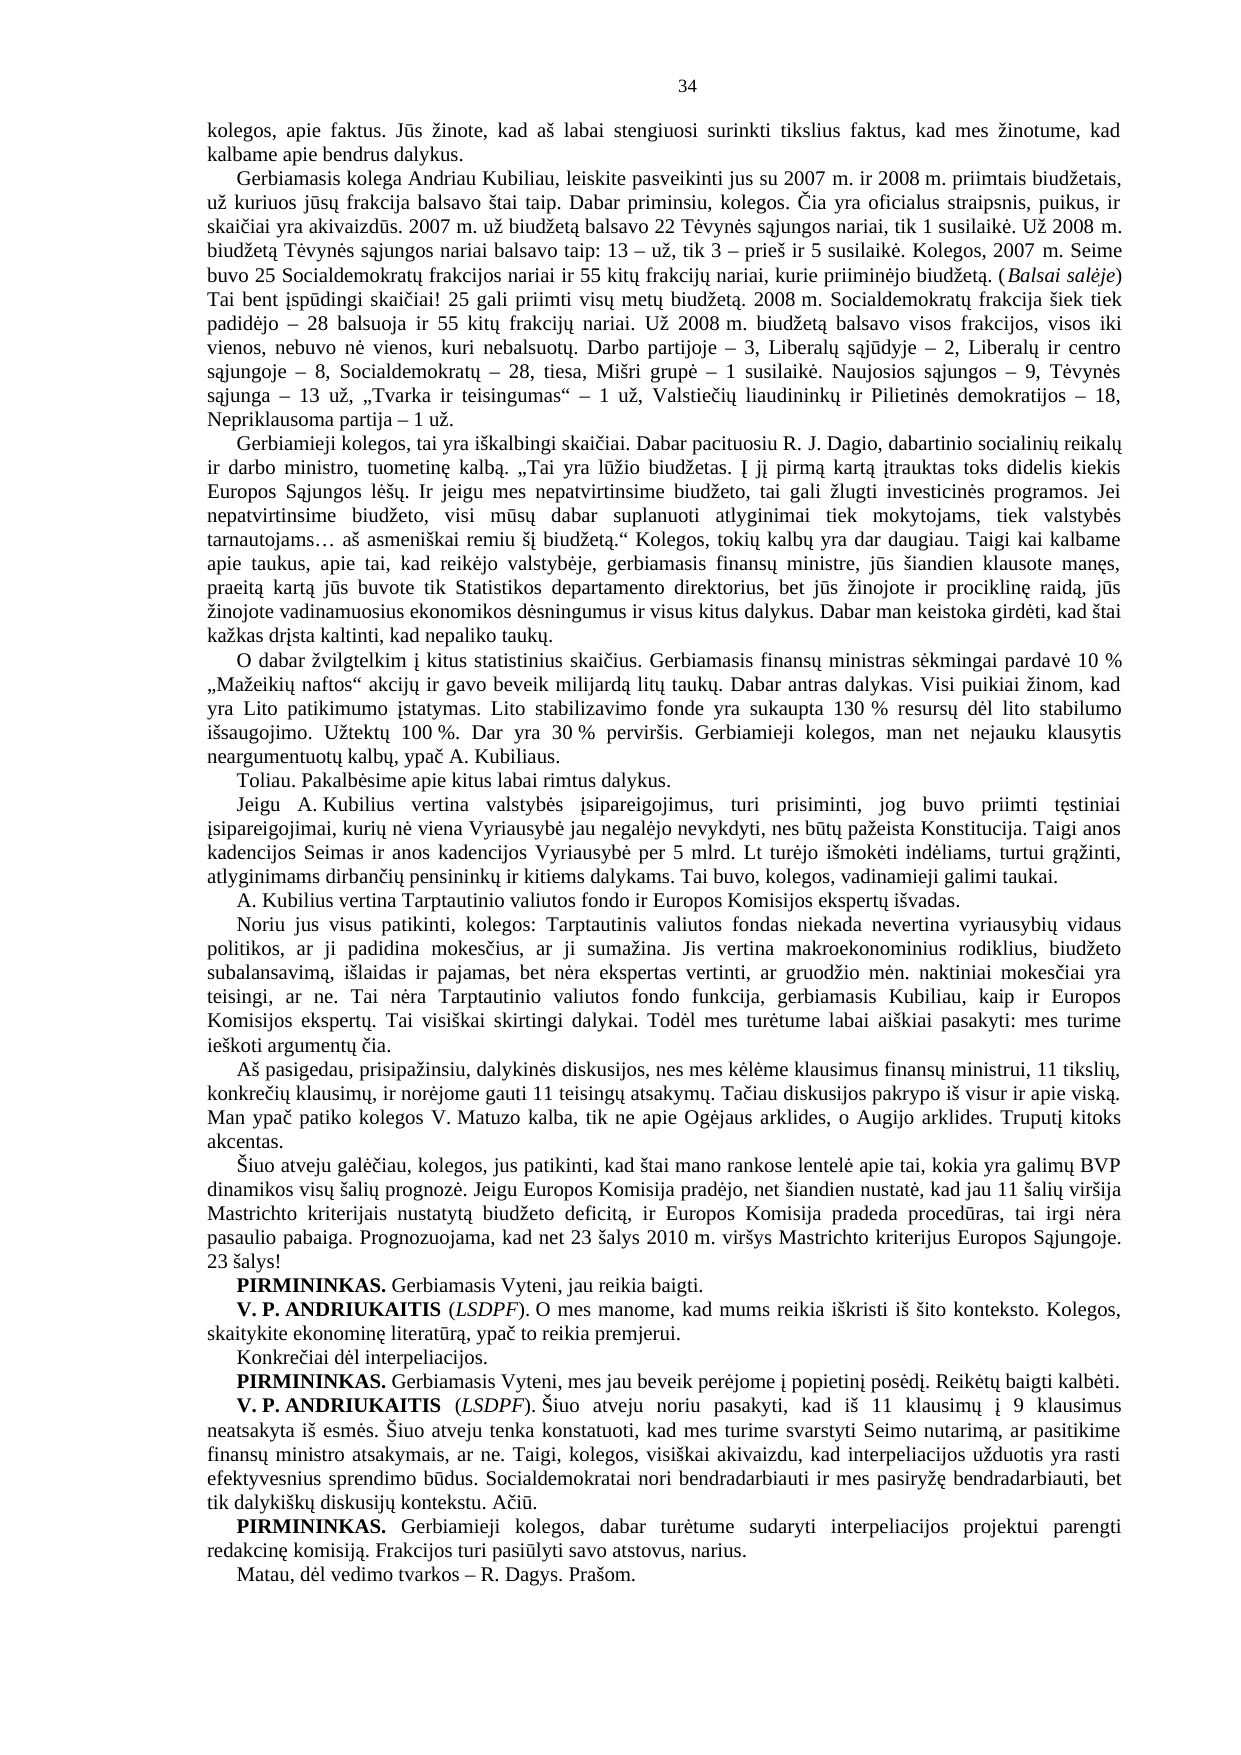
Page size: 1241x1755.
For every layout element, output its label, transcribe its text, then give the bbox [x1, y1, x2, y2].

text PIRMININKAS. Gerbiamasis Vyteni, jau reikia baigti. [207, 1273, 1122, 1297]
text Aš pasigedau, prisipažinsiu, dalykinės diskusijos, nes mes kėlėme klausimus finansų ministrui, 11 tikslių, konkrečių klausimų, ir norėjome gauti 11 teisingų atsakymų. Tačiau diskusijos pakrypo iš visur ir apie viską. Man ypač patiko kolegos V. Matuzo kalba, tik ne apie Ogėjaus arklides, o Augijo arklides. Truputį kitoks akcentas. [207, 1057, 1122, 1153]
text V. P. ANDRIUKAITIS (LSDPF). O mes manome, kad mums reikia iškristi iš šito konteksto. Kolegos, skaitykite ekonominę literatūrą, ypač to reikia premjerui. [207, 1297, 1122, 1345]
text Gerbiamasis kolega Andriau Kubiliau, leiskite pasveikinti jus su 2007 m. ir 2008 m. priimtais biudžetais, už kuriuos jūsų frakcija balsavo štai taip. Dabar priminsiu, kolegos. Čia yra oficialus straipsnis, puikus, ir skaičiai yra akivaizdūs. 2007 m. už biudžetą balsavo 22 Tėvynės sąjungos nariai, tik 1 susilaikė. Už 2008 m. biudžetą Tėvynės sąjungos nariai balsavo taip: 13 – už, tik 3 – prieš ir 5 susilaikė. Kolegos, 2007 m. Seime buvo 25 Socialdemokratų frakcijos nariai ir 55 kitų frakcijų nariai, kurie priiminėjo biudžetą. (Balsai salėje) Tai bent įspūdingi skaičiai! 25 gali priimti visų metų biudžetą. 2008 m. Socialdemokratų frakcija šiek tiek padidėjo – 28 balsuoja ir 55 kitų frakcijų nariai. Už 2008 m. biudžetą balsavo visos frakcijos, visos iki vienos, nebuvo nė vienos, kuri nebalsuotų. Darbo partijoje – 3, Liberalų sąjūdyje – 2, Liberalų ir centro sąjungoje – 8, Socialdemokratų – 28, tiesa, Mišri grupė – 1 susilaikė. Naujosios sąjungos – 9, Tėvynės sąjunga – 13 už, „Tvarka ir teisingumas“ – 1 už, Valstiečių liaudininkų ir Pilietinės demokratijos – 18, Nepriklausoma partija – 1 už. [207, 166, 1122, 431]
text O dabar žvilgtelkim į kitus statistinius skaičius. Gerbiamasis finansų ministras sėkmingai pardavė 10 % „Mažeikių naftos“ akcijų ir gavo beveik milijardą litų taukų. Dabar antras dalykas. Visi puikiai žinom, kad yra Lito patikimumo įstatymas. Lito stabilizavimo fonde yra sukaupta 130 % resursų dėl lito stabilumo išsaugojimo. Užtektų 100 %. Dar yra 30 % perviršis. Gerbiamieji kolegos, man net nejauku klausytis neargumentuotų kalbų, ypač A. Kubiliaus. [207, 647, 1122, 768]
text A. Kubilius vertina Tarptautinio valiutos fondo ir Europos Komisijos ekspertų išvadas. [207, 888, 1122, 912]
text Šiuo atveju galėčiau, kolegos, jus patikinti, kad štai mano rankose lentelė apie tai, kokia yra galimų BVP dinamikos visų šalių prognozė. Jeigu Europos Komisija pradėjo, net šiandien nustatė, kad jau 11 šalių viršija Mastrichto kriterijais nustatytą biudžeto deficitą, ir Europos Komisija pradeda procedūras, tai irgi nėra pasaulio pabaiga. Prognozuojama, kad net 23 šalys 2010 m. viršys Mastrichto kriterijus Europos Sąjungoje. 23 šalys! [207, 1153, 1122, 1273]
text Gerbiamieji kolegos, tai yra iškalbingi skaičiai. Dabar pacituosiu R. J. Dagio, dabartinio socialinių reikalų ir darbo ministro, tuometinę kalbą. „Tai yra lūžio biudžetas. Į jį pirmą kartą įtrauktas toks didelis kiekis Europos Sąjungos lėšų. Ir jeigu mes nepatvirtinsime biudžeto, tai gali žlugti investicinės programos. Jei nepatvirtinsime biudžeto, visi mūsų dabar suplanuoti atlyginimai tiek mokytojams, tiek valstybės tarnautojams… aš asmeniškai remiu šį biudžetą.“ Kolegos, tokių kalbų yra dar daugiau. Taigi kai kalbame apie taukus, apie tai, kad reikėjo valstybėje, gerbiamasis finansų ministre, jūs šiandien klausote manęs, praeitą kartą jūs buvote tik Statistikos departamento direktorius, bet jūs žinojote ir prociklinę raidą, jūs žinojote vadinamuosius ekonomikos dėsningumus ir visus kitus dalykus. Dabar man keistoka girdėti, kad štai kažkas drįsta kaltinti, kad nepaliko taukų. [207, 431, 1122, 647]
text Jeigu A. Kubilius vertina valstybės įsipareigojimus, turi prisiminti, jog buvo priimti tęstiniai įsipareigojimai, kurių nė viena Vyriausybė jau negalėjo nevykdyti, nes būtų pažeista Konstitucija. Taigi anos kadencijos Seimas ir anos kadencijos Vyriausybė per 5 mlrd. Lt turėjo išmokėti indėliams, turtui grąžinti, atlyginimams dirbančių pensininkų ir kitiems dalykams. Tai buvo, kolegos, vadinamieji galimi taukai. [207, 792, 1122, 888]
text V. P. ANDRIUKAITIS (LSDPF). Šiuo atveju noriu pasakyti, kad iš 11 klausimų į 9 klausimus neatsakyta iš esmės. Šiuo atveju tenka konstatuoti, kad mes turime svarstyti Seimo nutarimą, ar pasitikime finansų ministro atsakymais, ar ne. Taigi, kolegos, visiškai akivaizdu, kad interpeliacijos užduotis yra rasti efektyvesnius sprendimo būdus. Socialdemokratai nori bendradarbiauti ir mes pasiryžę bendradarbiauti, bet tik dalykiškų diskusijų kontekstu. Ačiū. [207, 1393, 1122, 1514]
text Konkrečiai dėl interpeliacijos. [207, 1345, 1122, 1369]
text Noriu jus visus patikinti, kolegos: Tarptautinis valiutos fondas niekada nevertina vyriausybių vidaus politikos, ar ji padidina mokesčius, ar ji sumažina. Jis vertina makroekonominius rodiklius, biudžeto subalansavimą, išlaidas ir pajamas, bet nėra ekspertas vertinti, ar gruodžio mėn. naktiniai mokesčiai yra teisingi, ar ne. Tai nėra Tarptautinio valiutos fondo funkcija, gerbiamasis Kubiliau, kaip ir Europos Komisijos ekspertų. Tai visiškai skirtingi dalykai. Todėl mes turėtume labai aiškiai pasakyti: mes turime ieškoti argumentų čia. [207, 912, 1122, 1057]
text Toliau. Pakalbėsime apie kitus labai rimtus dalykus. [207, 768, 1122, 792]
text Matau, dėl vedimo tvarkos – R. Dagys. Prašom. [207, 1562, 1122, 1586]
text PIRMININKAS. Gerbiamieji kolegos, dabar turėtume sudaryti interpeliacijos projektui parengti redakcinę komisiją. Frakcijos turi pasiūlyti savo atstovus, narius. [207, 1514, 1122, 1562]
text PIRMININKAS. Gerbiamasis Vyteni, mes jau beveik perėjome į popietinį posėdį. Reikėtų baigti kalbėti. [207, 1369, 1122, 1393]
text kolegos, apie faktus. Jūs žinote, kad aš labai stengiuosi surinkti tikslius faktus, kad mes žinotume, kad kalbame apie bendrus dalykus. [207, 118, 1122, 166]
